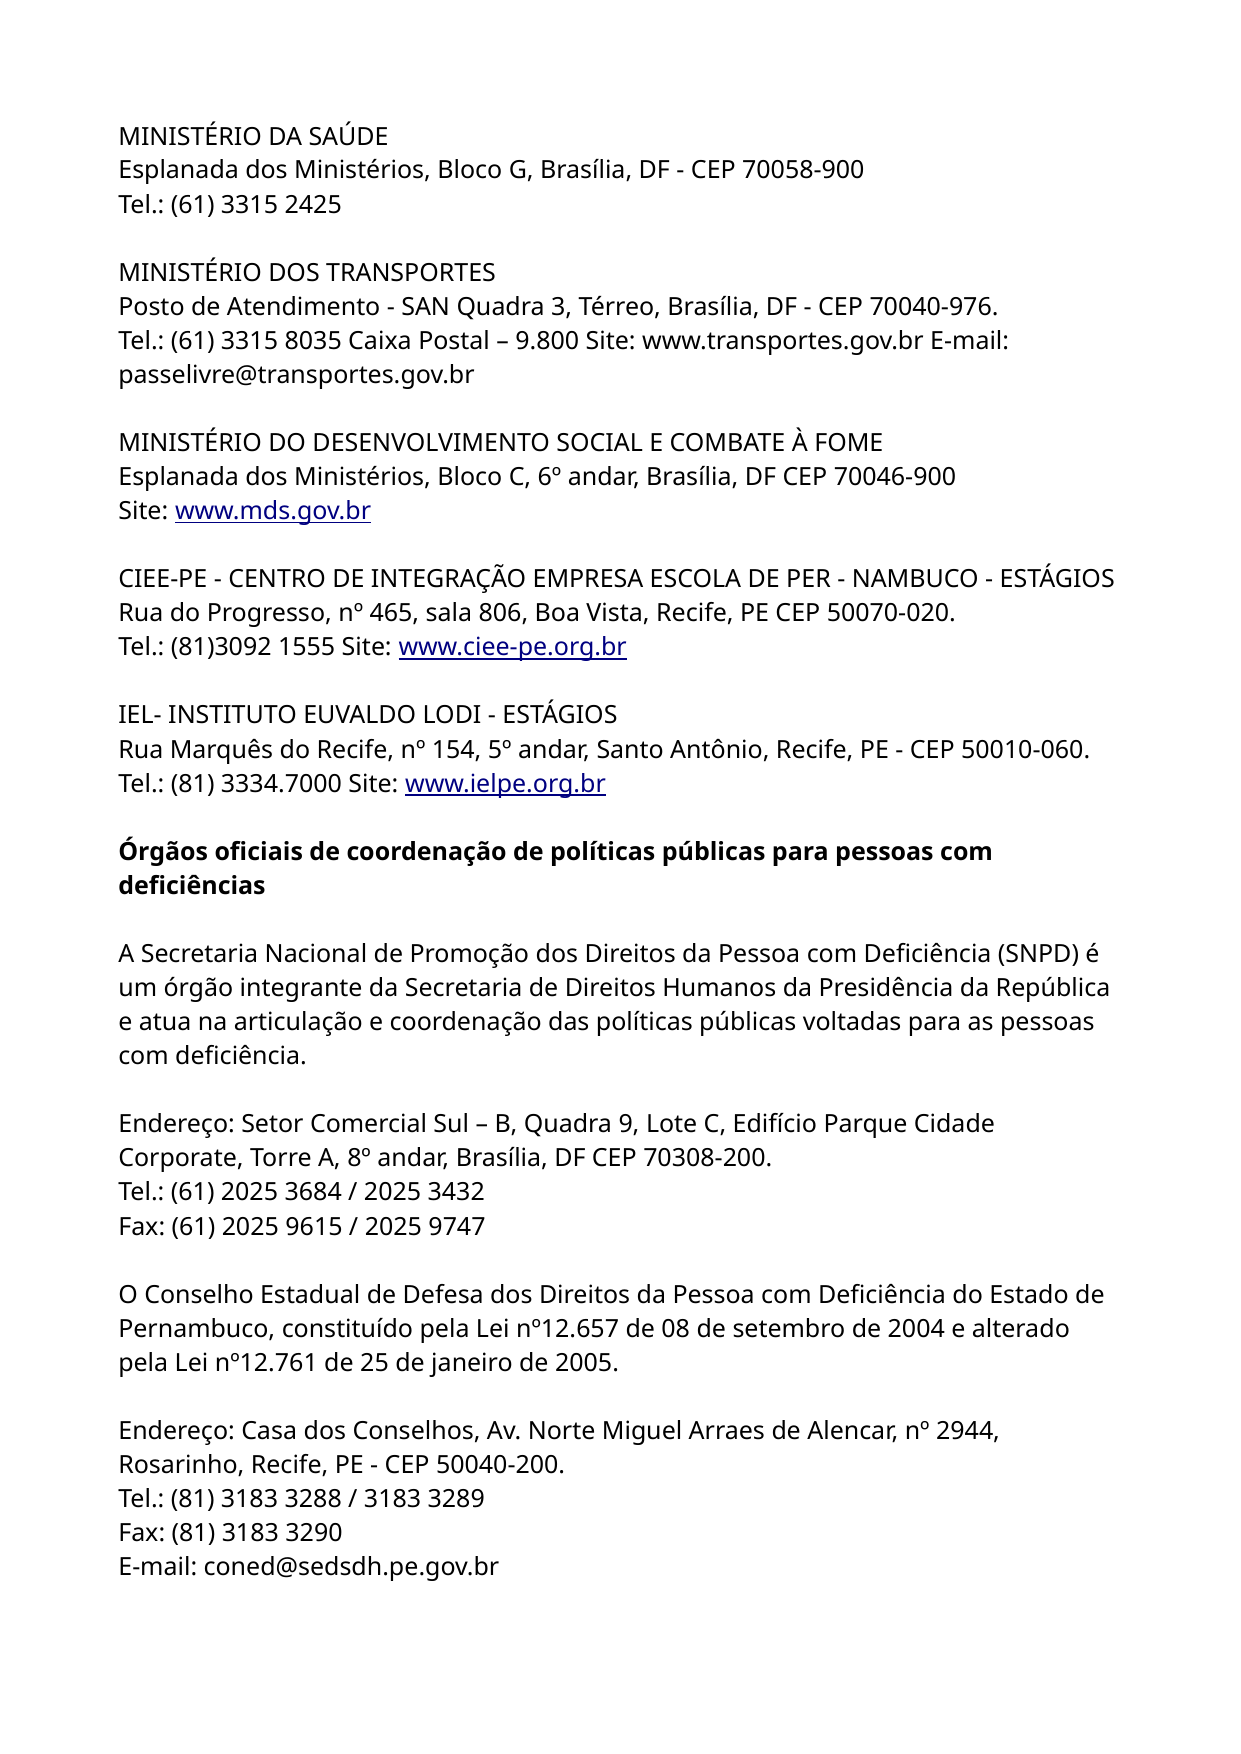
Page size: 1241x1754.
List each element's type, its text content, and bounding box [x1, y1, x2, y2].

text Esplanada dos Ministérios, Bloco C, 6º andar, Brasília, DF CEP 70046-900 [118, 459, 1122, 493]
text Site: www.mds.gov.br [118, 493, 1122, 527]
text Órgãos oficiais de coordenação de políticas públicas para pessoas com deficiências [118, 833, 1122, 902]
text Tel.: (81) 3183 3288 / 3183 3289 [118, 1481, 1122, 1515]
text IEL- INSTITUTO EUVALDO LODI - ESTÁGIOS [118, 697, 1122, 731]
text CIEE-PE - CENTRO DE INTEGRAÇÃO EMPRESA ESCOLA DE PER - NAMBUCO - ESTÁGIOS [118, 561, 1122, 595]
text Tel.: (61) 3315 2425 [118, 186, 1122, 220]
text A Secretaria Nacional de Promoção dos Direitos da Pessoa com Deficiência (SNPD) é um órgão integrante da Secretaria de Direitos Humanos da Presidência da República e atua na articulação e coordenação das políticas públicas voltadas para as pessoas com deficiência. [118, 936, 1122, 1072]
text E-mail: coned@sedsdh.pe.gov.br [118, 1549, 1122, 1583]
text MINISTÉRIO DA SAÚDE [118, 118, 1122, 152]
text O Conselho Estadual de Defesa dos Direitos da Pessoa com Deficiência do Estado de Pernambuco, constituído pela Lei nº12.657 de 08 de setembro de 2004 e alterado pela Lei nº12.761 de 25 de janeiro de 2005. [118, 1276, 1122, 1378]
text Posto de Atendimento - SAN Quadra 3, Térreo, Brasília, DF - CEP 70040-976. [118, 288, 1122, 322]
text Rua do Progresso, nº 465, sala 806, Boa Vista, Recife, PE CEP 50070-020. [118, 595, 1122, 629]
text Tel.: (61) 2025 3684 / 2025 3432 [118, 1174, 1122, 1208]
text Fax: (81) 3183 3290 [118, 1515, 1122, 1549]
text Endereço: Setor Comercial Sul – B, Quadra 9, Lote C, Edifício Parque Cidade Corporate, Torre A, 8º andar, Brasília, DF CEP 70308-200. [118, 1106, 1122, 1174]
text MINISTÉRIO DO DESENVOLVIMENTO SOCIAL E COMBATE À FOME [118, 425, 1122, 459]
text Esplanada dos Ministérios, Bloco G, Brasília, DF - CEP 70058-900 [118, 152, 1122, 186]
text Tel.: (81) 3334.7000 Site: www.ielpe.org.br [118, 765, 1122, 799]
text Endereço: Casa dos Conselhos, Av. Norte Miguel Arraes de Alencar, nº 2944, Rosarinho, Recife, PE - CEP 50040-200. [118, 1412, 1122, 1481]
text Fax: (61) 2025 9615 / 2025 9747 [118, 1208, 1122, 1242]
text Tel.: (81)3092 1555 Site: www.ciee-pe.org.br [118, 629, 1122, 663]
text Rua Marquês do Recife, nº 154, 5º andar, Santo Antônio, Recife, PE - CEP 50010-060. [118, 731, 1122, 765]
text MINISTÉRIO DOS TRANSPORTES [118, 254, 1122, 288]
text Tel.: (61) 3315 8035 Caixa Postal – 9.800 Site: www.transportes.gov.br E-mail: passelivre@transportes.gov.br [118, 322, 1122, 391]
